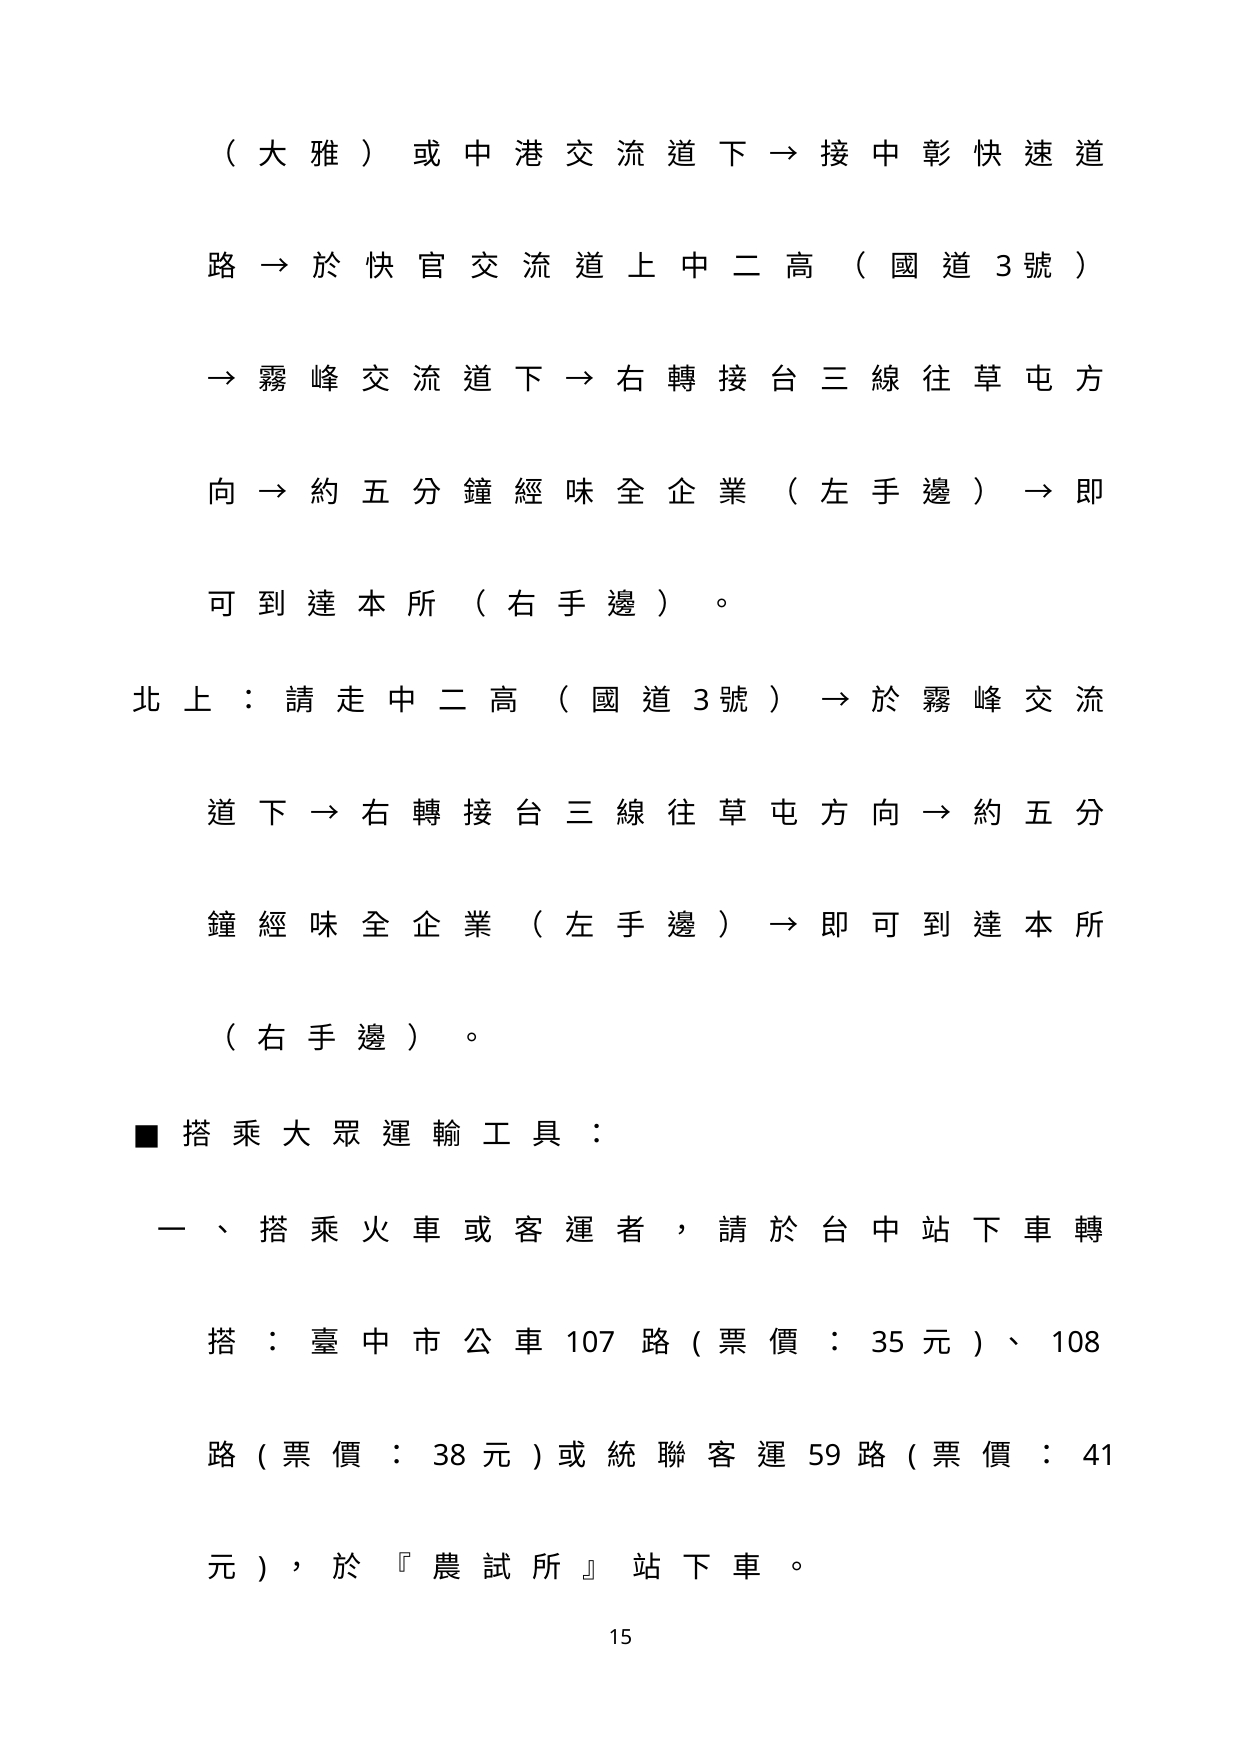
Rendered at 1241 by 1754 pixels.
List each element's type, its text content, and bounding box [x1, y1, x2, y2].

text 一、搭乘火車或客運者，請於台中站下車轉搭：臺中市公車107路(票價：35元)、108路(票價：38元)或統聯客運59路(票價：41元)，於『農試所』站下車。 [138, 1190, 1125, 1603]
text ■ 搭乘大眾運輸工具： [110, 1094, 1125, 1169]
text （大雅）或中港交流道下→接中彰快速道路→於快官交流道上中二高（國道3號）→霧峰交流道下→右轉接台三線往草屯方向→約五分鐘經味全企業（左手邊）→即可到達本所（右手邊）。 [110, 114, 1125, 639]
text 北上：請走中二高（國道3號）→於霧峰交流道下→右轉接台三線往草屯方向→約五分鐘經味全企業（左手邊）→即可到達本所（右手邊）。 [110, 660, 1125, 1073]
